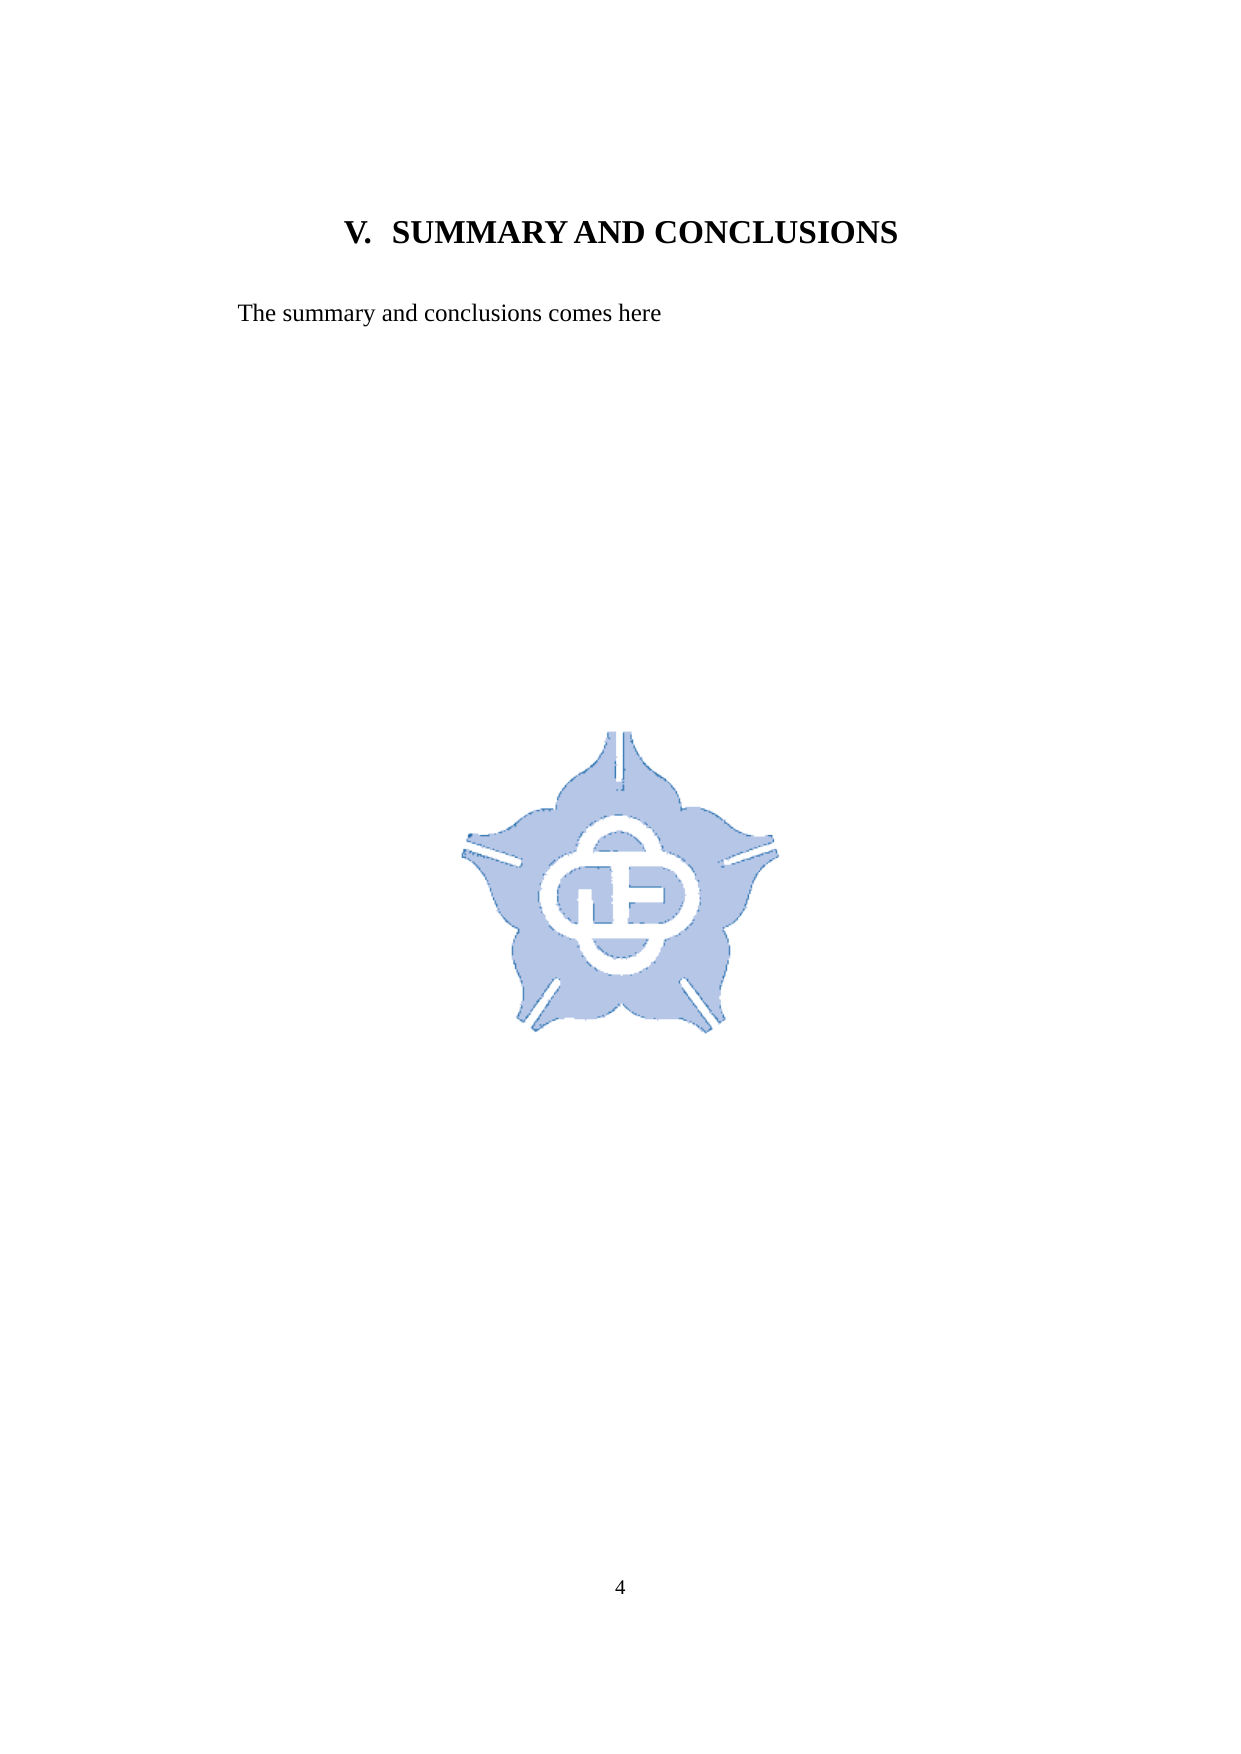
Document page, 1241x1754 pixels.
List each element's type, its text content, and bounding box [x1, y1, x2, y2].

list SUMMARY AND CONCLUSIONS [217, 189, 1053, 252]
text The summary and conclusions comes here [187, 271, 1053, 334]
